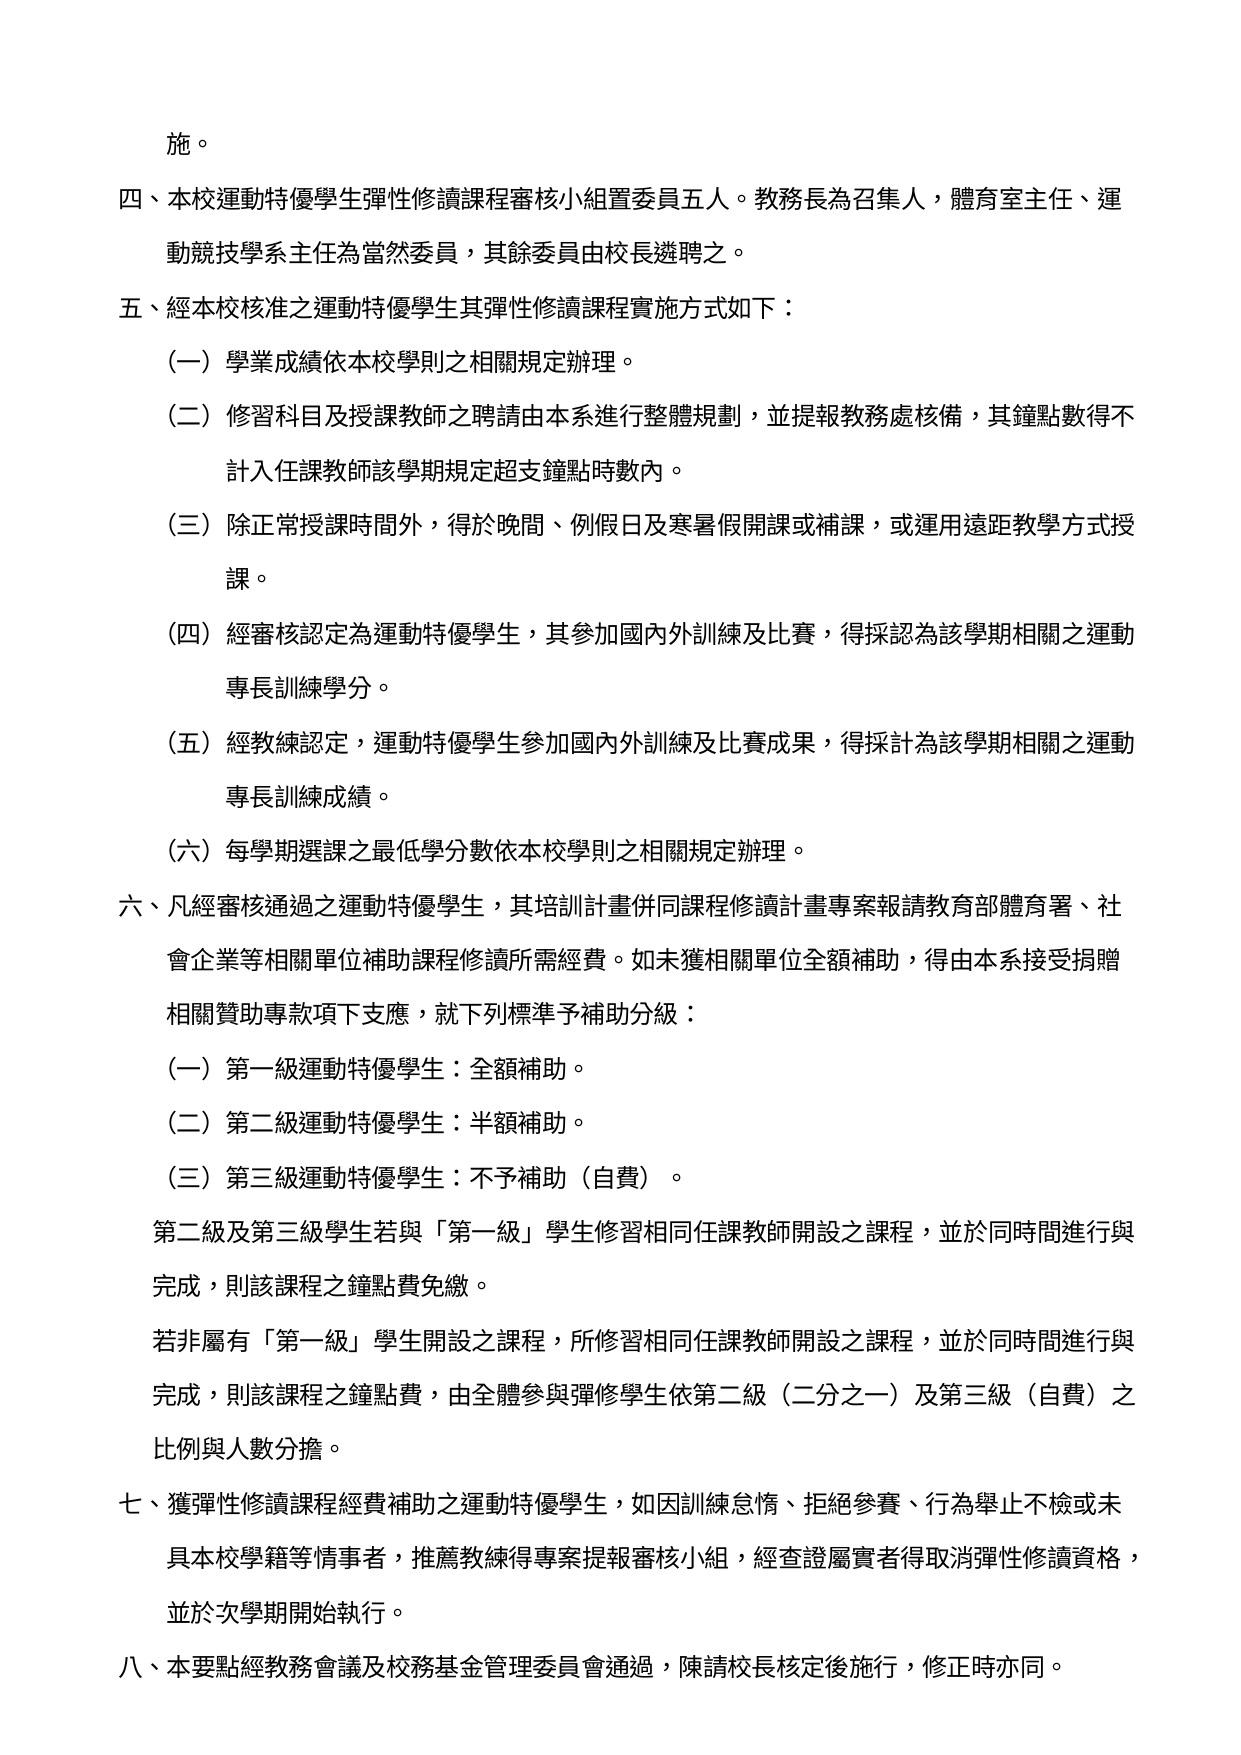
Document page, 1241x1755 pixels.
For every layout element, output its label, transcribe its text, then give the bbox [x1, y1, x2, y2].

text （五）經教練認定，運動特優學生參加國內外訓練及比賽成果，得採計為該學期相關之運動專長訓練成績。 [152, 723, 1138, 814]
text （四）經審核認定為運動特優學生，其參加國內外訓練及比賽，得採認為該學期相關之運動專長訓練學分。 [152, 614, 1138, 705]
text （一）學業成績依本校學則之相關規定辦理。 [152, 342, 1138, 379]
text 施。 [118, 125, 1122, 161]
text 第二級及第三級學生若與「第一級」學生修習相同任課教師開設之課程，並於同時間進行與完成，則該課程之鐘點費免繳。 [152, 1212, 1138, 1303]
text （六）每學期選課之最低學分數依本校學則之相關規定辦理。 [152, 832, 1138, 868]
text （三）除正常授課時間外，得於晚間、例假日及寒暑假開課或補課，或運用遠距教學方式授課。 [152, 506, 1138, 596]
text 若非屬有「第一級」學生開設之課程，所修習相同任課教師開設之課程，並於同時間進行與完成，則該課程之鐘點費，由全體參與彈修學生依第二級（二分之一）及第三級（自費）之比例與人數分擔。 [152, 1321, 1138, 1466]
text 七、獲彈性修讀課程經費補助之運動特優學生，如因訓練怠惰、拒絕參賽、行為舉止不檢或未具本校學籍等情事者，推薦教練得專案提報審核小組，經查證屬實者得取消彈性修讀資格，並於次學期開始執行。 [118, 1484, 1122, 1629]
text （一）第一級運動特優學生：全額補助。 [152, 1049, 1138, 1086]
text （二）修習科目及授課教師之聘請由本系進行整體規劃，並提報教務處核備，其鐘點數得不計入任課教師該學期規定超支鐘點時數內。 [152, 397, 1138, 487]
text 四、本校運動特優學生彈性修讀課程審核小組置委員五人。教務長為召集人，體育室主任、運動競技學系主任為當然委員，其餘委員由校長遴聘之。 [118, 179, 1122, 270]
text （二）第二級運動特優學生：半額補助。 [152, 1104, 1138, 1140]
text 六、凡經審核通過之運動特優學生，其培訓計畫併同課程修讀計畫專案報請教育部體育署、社會企業等相關單位補助課程修讀所需經費。如未獲相關單位全額補助，得由本系接受捐贈相關贊助專款項下支應，就下列標準予補助分級： [118, 886, 1122, 1031]
text （三）第三級運動特優學生：不予補助（自費）。 [152, 1158, 1138, 1194]
text 五、經本校核准之運動特優學生其彈性修讀課程實施方式如下： [118, 288, 1122, 324]
text 八、本要點經教務會議及校務基金管理委員會通過，陳請校長核定後施行，修正時亦同。 [118, 1647, 1122, 1684]
